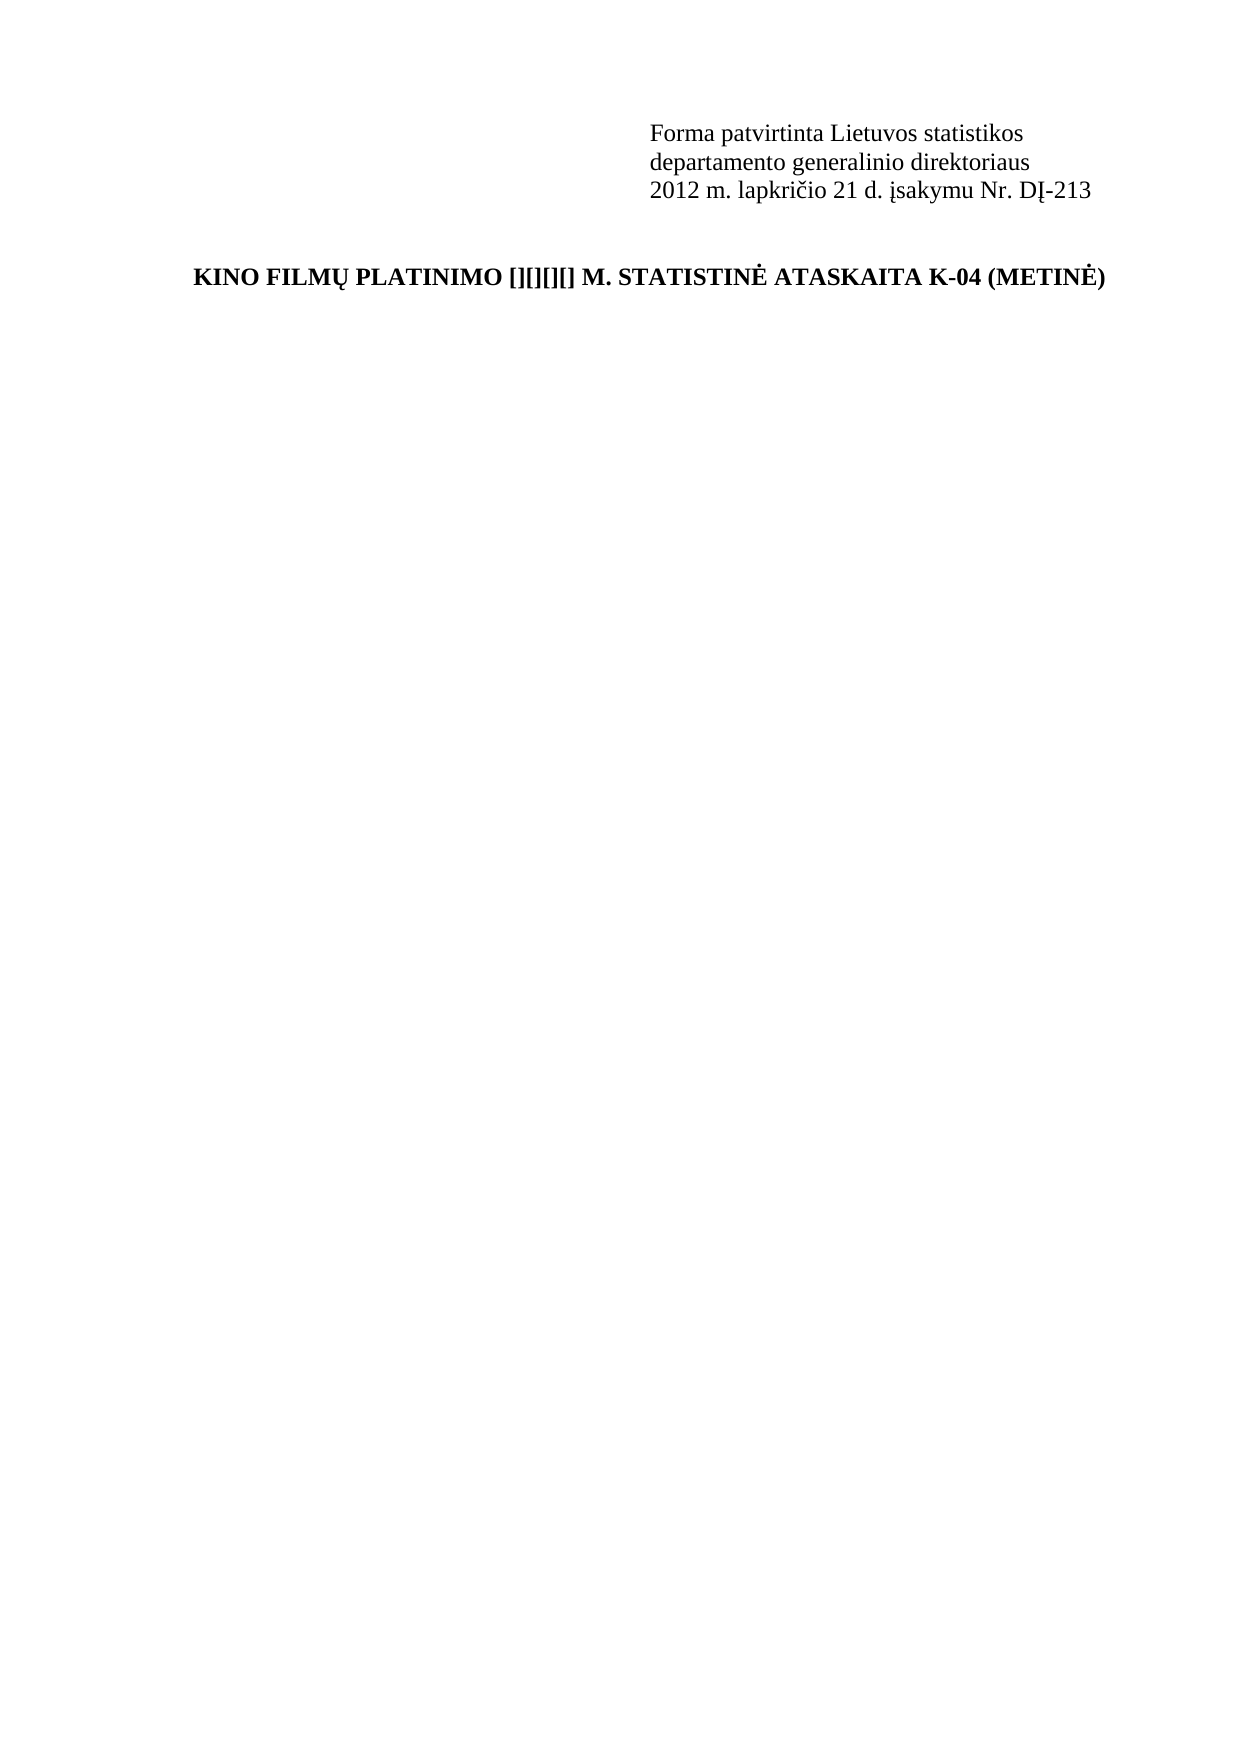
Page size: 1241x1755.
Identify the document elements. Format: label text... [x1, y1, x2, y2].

text departamento generalinio direktoriaus [649, 147, 1122, 176]
text Forma patvirtinta Lietuvos statistikos [649, 118, 1122, 147]
text 2012 m. lapkričio 21 d. įsakymu Nr. DĮ-213 [649, 176, 1122, 204]
text KINO FILMŲ PLATINIMO [][][][] M. STATISTINĖ ATASKAITA K-04 (METINĖ) [177, 262, 1122, 291]
